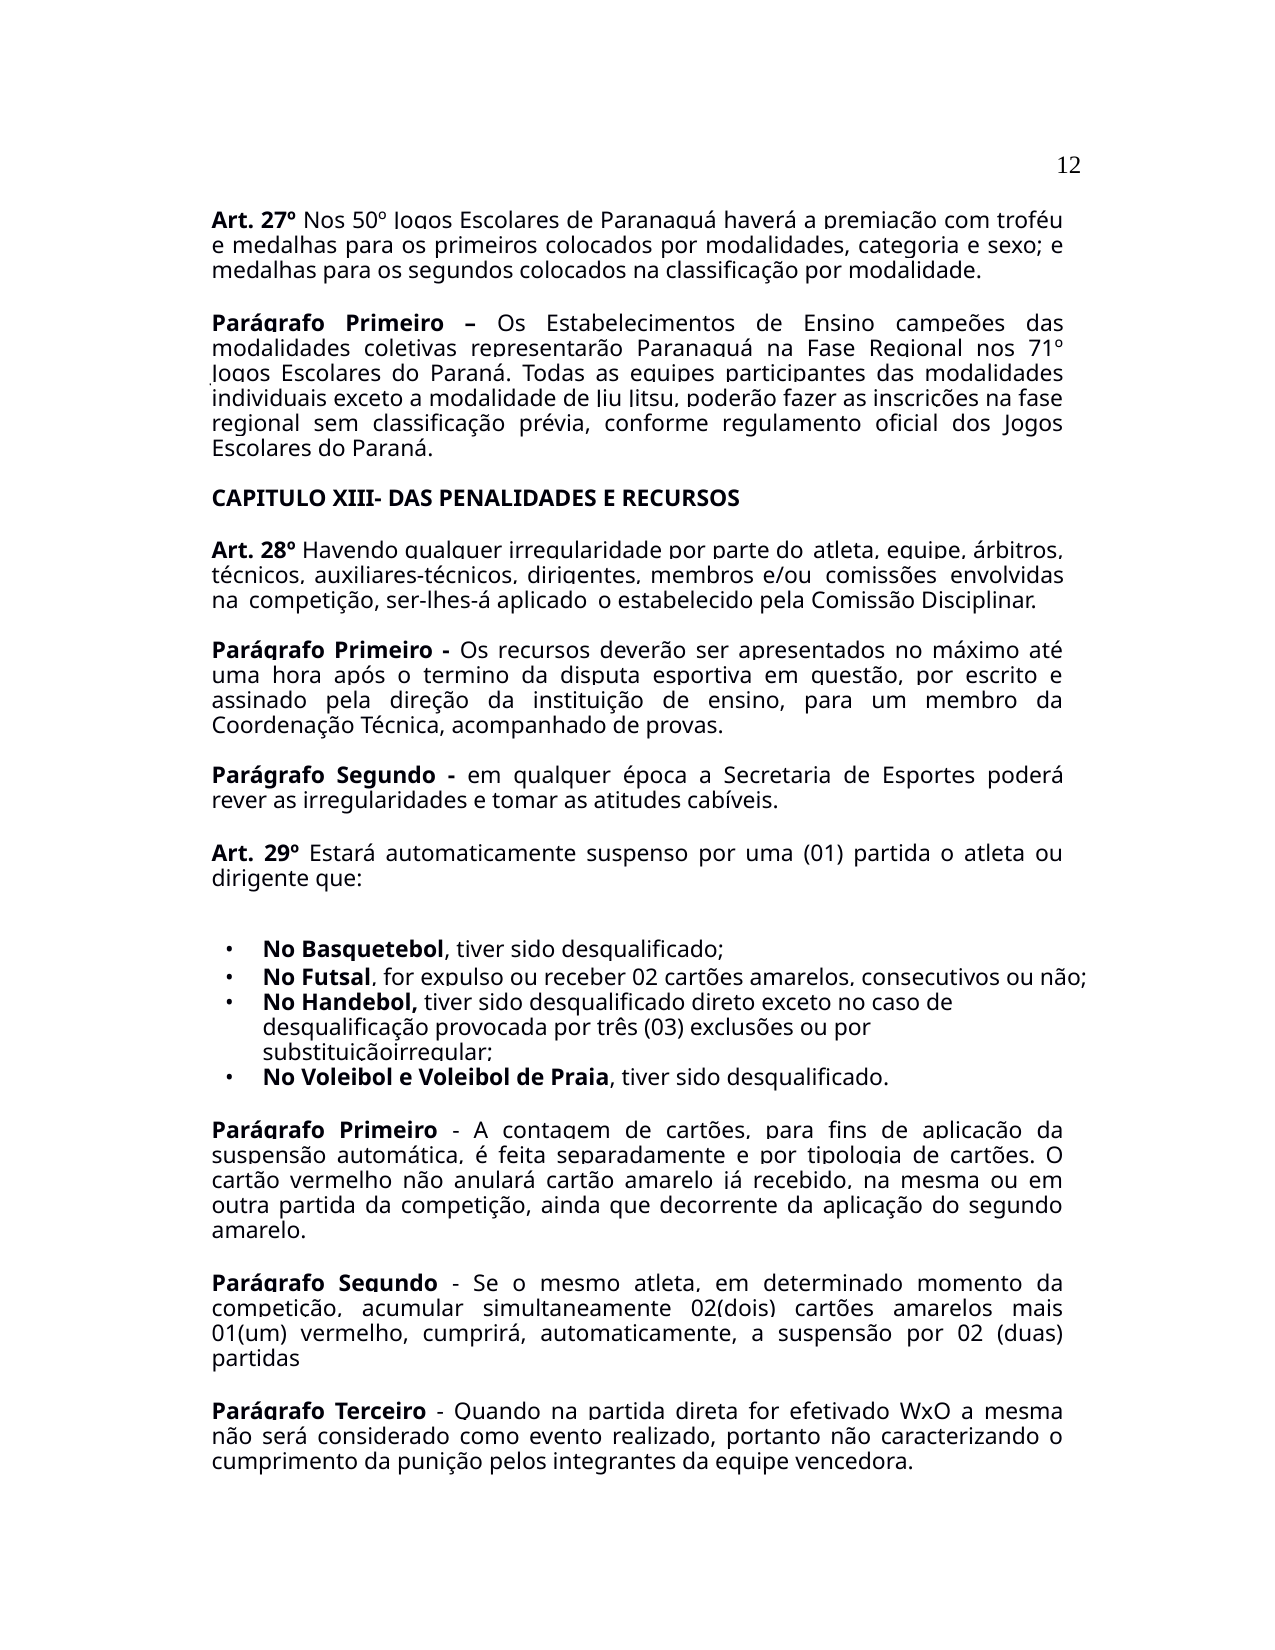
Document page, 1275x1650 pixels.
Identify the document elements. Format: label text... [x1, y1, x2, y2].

text Parágrafo Primeiro - Os recursos deverão ser apresentados no máximo até uma hora após o termino da disputa esportiva em questão, por escrito e assinado pela direção da instituição de ensino, para um membro da Coordenação Técnica, acompanhado de provas. [211, 639, 1064, 739]
text Parágrafo Terceiro - Quando na partida direta for efetivado WxO a mesma não será considerado como evento realizado, portanto não caracterizando o cumprimento da punição pelos integrantes da equipe vencedora. [211, 1399, 1064, 1474]
text Art. 29º Estará automaticamente suspenso por uma (01) partida o atleta ou dirigente que: [211, 842, 1064, 892]
list No Voleibol e Voleibol de Praia, tiver sido desqualificado. [225, 1066, 1087, 1091]
text Art. 28º Havendo qualquer irregularidade por parte do atleta, equipe, árbitros, técnicos, auxiliares-técnicos, dirigentes, membros e/ou comissões envolvidas na competição, ser-lhes-á aplicado o estabelecido pela Comissão Disciplinar. [211, 539, 1064, 614]
text CAPITULO XIII- DAS PENALIDADES E RECURSOS [211, 486, 1087, 511]
text Parágrafo Primeiro – Os Estabelecimentos de Ensino campeões das modalidades coletivas representarão Paranaguá na Fase Regional nos 71º Jogos Escolares do Paraná. Todas as equipes participantes das modalidades individuais exceto a modalidade de Jiu Jitsu, poderão fazer as inscrições na fase regional sem classificação prévia, conforme regulamento oficial dos Jogos Escolares do Paraná. [211, 311, 1064, 461]
list No Basquetebol, tiver sido desqualificado; [225, 935, 1087, 963]
text Parágrafo Segundo - Se o mesmo atleta, em determinado momento da competição, acumular simultaneamente 02(dois) cartões amarelos mais 01(um) vermelho, cumprirá, automaticamente, a suspensão por 02 (duas) partidas [211, 1271, 1064, 1371]
list No Futsal, for expulso ou receber 02 cartões amarelos, consecutivos ou não; [225, 963, 1087, 991]
text Parágrafo Segundo - em qualquer época a Secretaria de Esportes poderá rever as irregularidades e tomar as atitudes cabíveis. [211, 764, 1064, 814]
text Art. 27º Nos 50º Jogos Escolares de Paranaguá haverá a premiação com troféu e medalhas para os primeiros colocados por modalidades, categoria e sexo; e medalhas para os segundos colocados na classificação por modalidade. [211, 208, 1064, 283]
list No Handebol, tiver sido desqualificado direto exceto no caso de desqualificação provocada por três (03) exclusões ou por substituiçãoirregular; [225, 991, 1064, 1066]
text Parágrafo Primeiro - A contagem de cartões, para fins de aplicação da suspensão automática, é feita separadamente e por tipologia de cartões. O cartão vermelho não anulará cartão amarelo já recebido, na mesma ou em outra partida da competição, ainda que decorrente da aplicação do segundo amarelo. [211, 1118, 1064, 1243]
